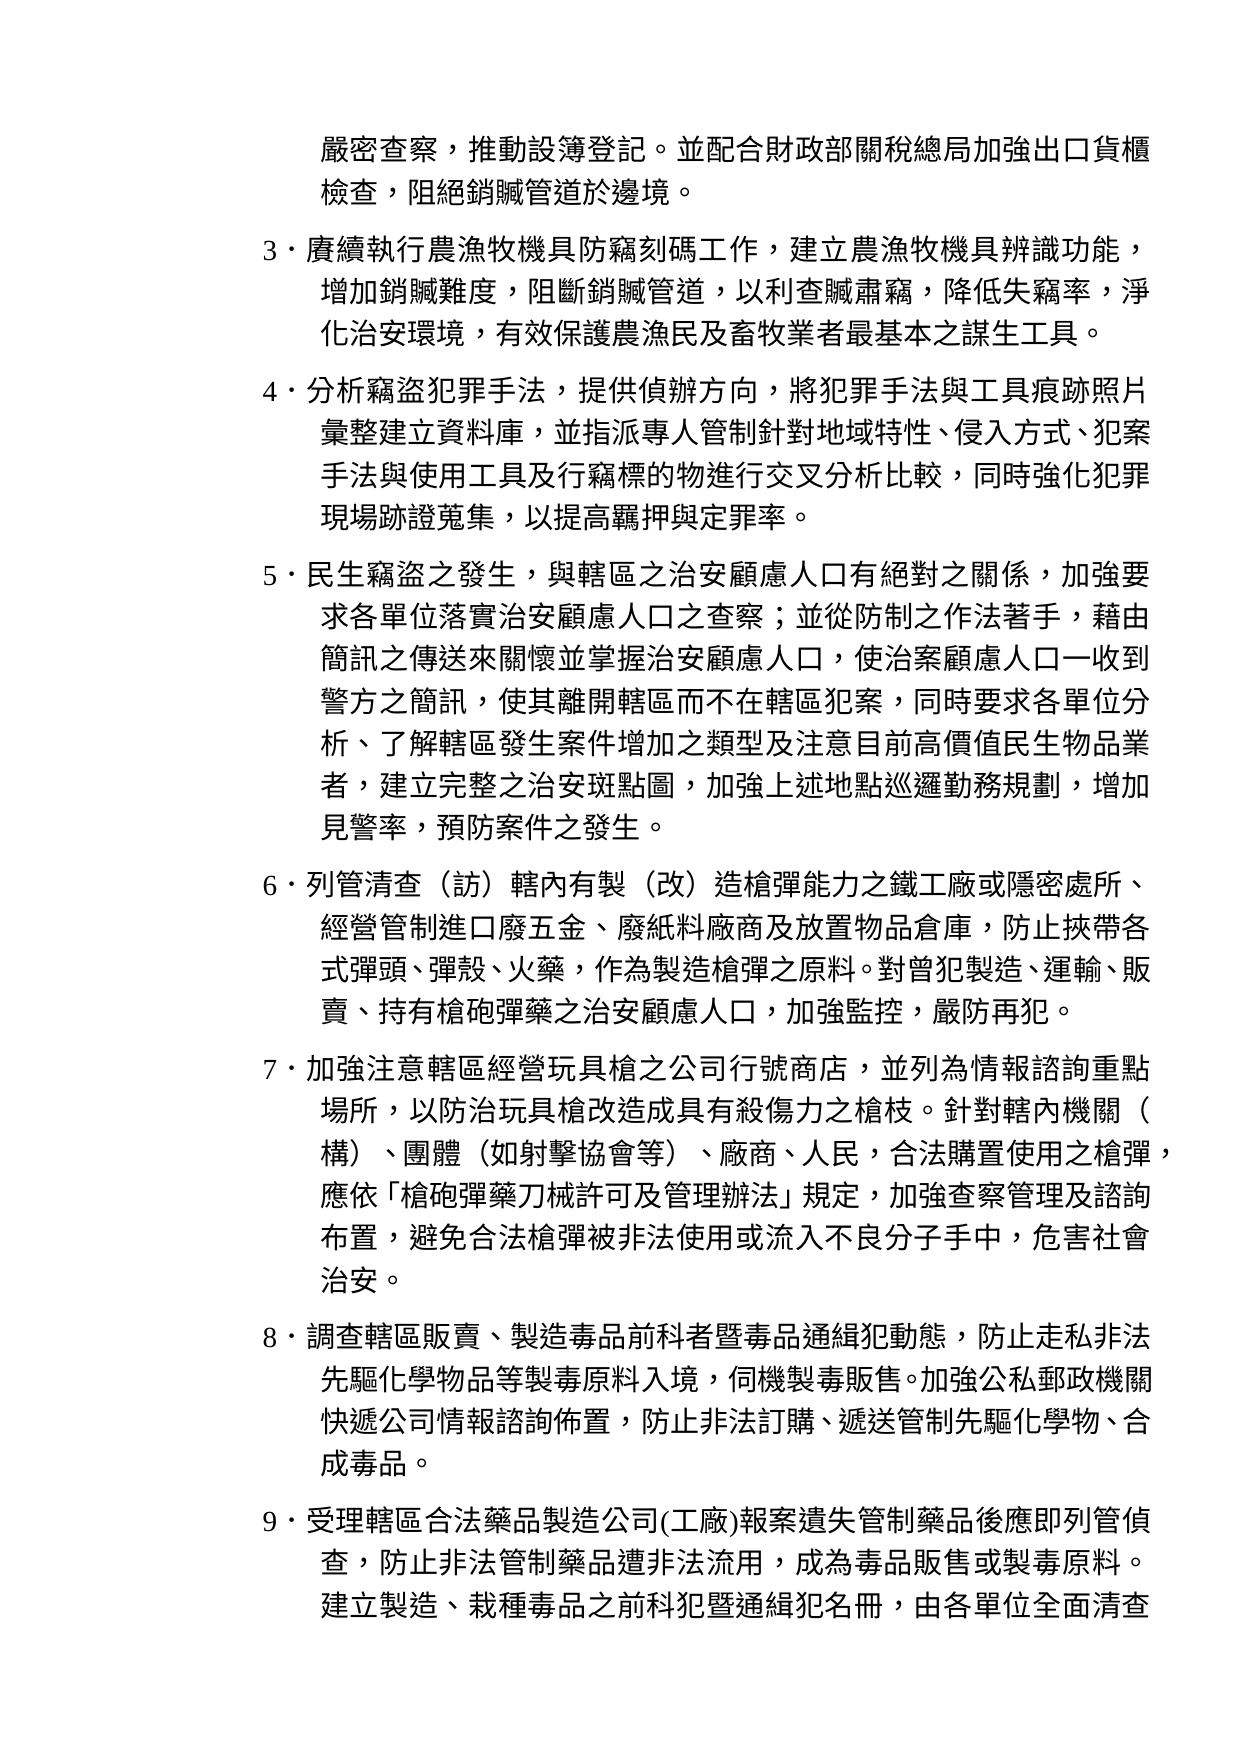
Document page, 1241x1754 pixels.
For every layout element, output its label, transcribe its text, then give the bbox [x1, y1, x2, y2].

list 加強注意轄區經營玩具槍之公司行號商店，並列為情報諮詢重點場所，以防治玩具槍改造成具有殺傷力之槍枝。針對轄內機關（構）、團體（如射擊協會等）、廠商、人民，合法購置使用之槍彈，應依「槍砲彈藥刀械許可及管理辦法」規定，加強查察管理及諮詢布置，避免合法槍彈被非法使用或流入不良分子手中，危害社會治安。 [262, 1046, 1152, 1299]
list 賡續執行農漁牧機具防竊刻碼工作，建立農漁牧機具辨識功能，增加銷贓難度，阻斷銷贓管道，以利查贓肅竊，降低失竊率，淨化治安環境，有效保護農漁民及畜牧業者最基本之謀生工具。 [262, 226, 1152, 353]
list 民生竊盜之發生，與轄區之治安顧慮人口有絕對之關係，加強要求各單位落實治安顧慮人口之查察；並從防制之作法著手，藉由簡訊之傳送來關懷並掌握治安顧慮人口，使治案顧慮人口一收到警方之簡訊，使其離開轄區而不在轄區犯案，同時要求各單位分析、了解轄區發生案件增加之類型及注意目前高價值民生物品業者，建立完整之治安斑點圖，加強上述地點巡邏勤務規劃，增加見警率，預防案件之發生。 [262, 551, 1152, 847]
list 嚴密查察，推動設簿登記。並配合財政部關稅總局加強出口貨櫃檢查，阻絕銷贓管道於邊境。 [262, 127, 1152, 212]
list 分析竊盜犯罪手法，提供偵辦方向，將犯罪手法與工具痕跡照片，彙整建立資料庫，並指派專人管制針對地域特性、侵入方式、犯案手法與使用工具及行竊標的物進行交叉分析比較，同時強化犯罪現場跡證蒐集，以提高羈押與定罪率。 [262, 368, 1152, 537]
list 調查轄區販賣、製造毒品前科者暨毒品通緝犯動態，防止走私非法先驅化學物品等製毒原料入境，伺機製毒販售。加強公私郵政機關、快遞公司情報諮詢佈置，防止非法訂購、遞送管制先驅化學物、合成毒品。 [262, 1314, 1152, 1483]
list 列管清查（訪）轄內有製（改）造槍彈能力之鐵工廠或隱密處所、經營管制進口廢五金、廢紙料廠商及放置物品倉庫，防止挾帶各式彈頭、彈殼、火藥，作為製造槍彈之原料。對曾犯製造、運輸、販賣、持有槍砲彈藥之治安顧慮人口，加強監控，嚴防再犯。 [262, 862, 1152, 1031]
list 受理轄區合法藥品製造公司(工廠)報案遺失管制藥品後應即列管偵查，防止非法管制藥品遭非法流用，成為毒品販售或製毒原料。建立製造、栽種毒品之前科犯暨通緝犯名冊，由各單位全面清查 [262, 1498, 1152, 1625]
